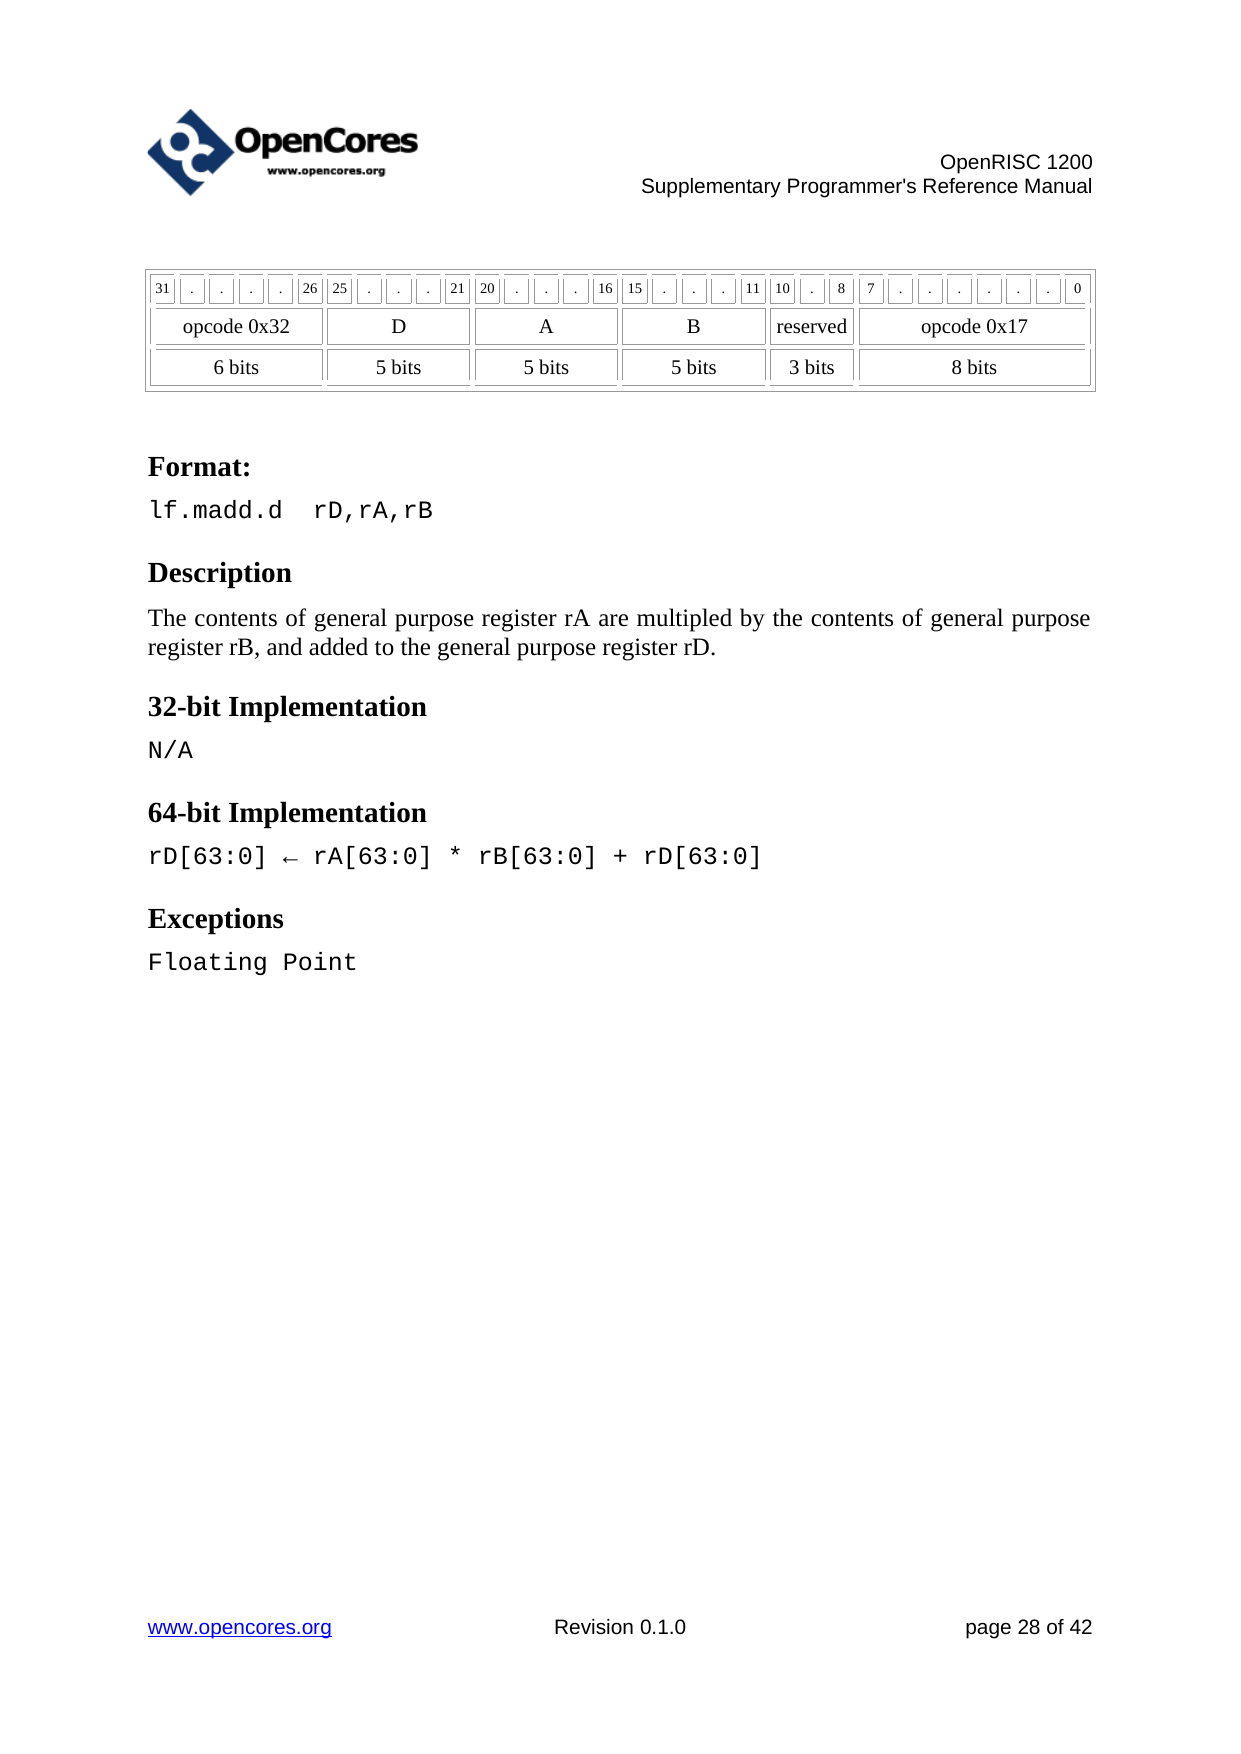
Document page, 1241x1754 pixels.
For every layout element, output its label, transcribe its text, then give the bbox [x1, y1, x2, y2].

table_cell 5 bits [325, 344, 472, 385]
table_header . [207, 270, 236, 302]
table_header 21 [443, 270, 472, 302]
table_cell 6 bits [148, 344, 325, 385]
title Description [148, 555, 1093, 588]
title 32-bit Implementation [148, 689, 1093, 723]
table_cell opcode 0x32 [148, 303, 325, 344]
table_cell 5 bits [620, 344, 767, 385]
table_cell reserved [768, 303, 856, 344]
text rD[63:0] ← rA[63:0] * rB[63:0] + rD[63:0] [148, 843, 1093, 872]
table_header . [1033, 270, 1063, 302]
table_header 16 [590, 270, 620, 302]
table_header 0 [1063, 270, 1093, 302]
table_header 15 [620, 270, 649, 302]
table_header 25 [325, 270, 354, 302]
table_header . [797, 270, 826, 302]
table_cell D [325, 303, 472, 344]
table_header . [354, 270, 384, 302]
table_cell A [472, 303, 620, 344]
text lf.madd.d rD,rA,rB [148, 497, 1093, 526]
table_header . [945, 270, 974, 302]
title Exceptions [148, 901, 1093, 934]
table_header . [649, 270, 679, 302]
table_header . [531, 270, 561, 302]
table_cell 8 bits [856, 344, 1093, 385]
title Format: [148, 449, 1093, 483]
table_header . [236, 270, 266, 302]
table_header 20 [472, 270, 502, 302]
table_header 31 [148, 270, 177, 302]
title 64-bit Implementation [148, 795, 1093, 829]
table_header 26 [295, 270, 325, 302]
table_header . [266, 270, 295, 302]
text The contents of general purpose register rA are multipled by the contents of general purpose register rB, and added to the general purpose register rD. [148, 603, 1093, 661]
table_header . [502, 270, 531, 302]
text N/A [148, 738, 1093, 766]
picture [147, 109, 418, 196]
table_cell 3 bits [768, 344, 856, 385]
table_header . [384, 270, 413, 302]
table_header . [915, 270, 944, 302]
table_header 7 [856, 270, 886, 302]
table_cell 5 bits [472, 344, 620, 385]
table_header . [886, 270, 915, 302]
table_header 11 [738, 270, 767, 302]
table_header 8 [826, 270, 856, 302]
table_header . [177, 270, 207, 302]
table_header . [1004, 270, 1033, 302]
table_header . [679, 270, 708, 302]
table_header . [413, 270, 443, 302]
text Floating Point [148, 949, 1093, 977]
table_header . [974, 270, 1003, 302]
table_cell opcode 0x17 [856, 303, 1093, 344]
table_header 10 [768, 270, 797, 302]
table_header . [708, 270, 738, 302]
table_header . [561, 270, 590, 302]
table_cell B [620, 303, 767, 344]
